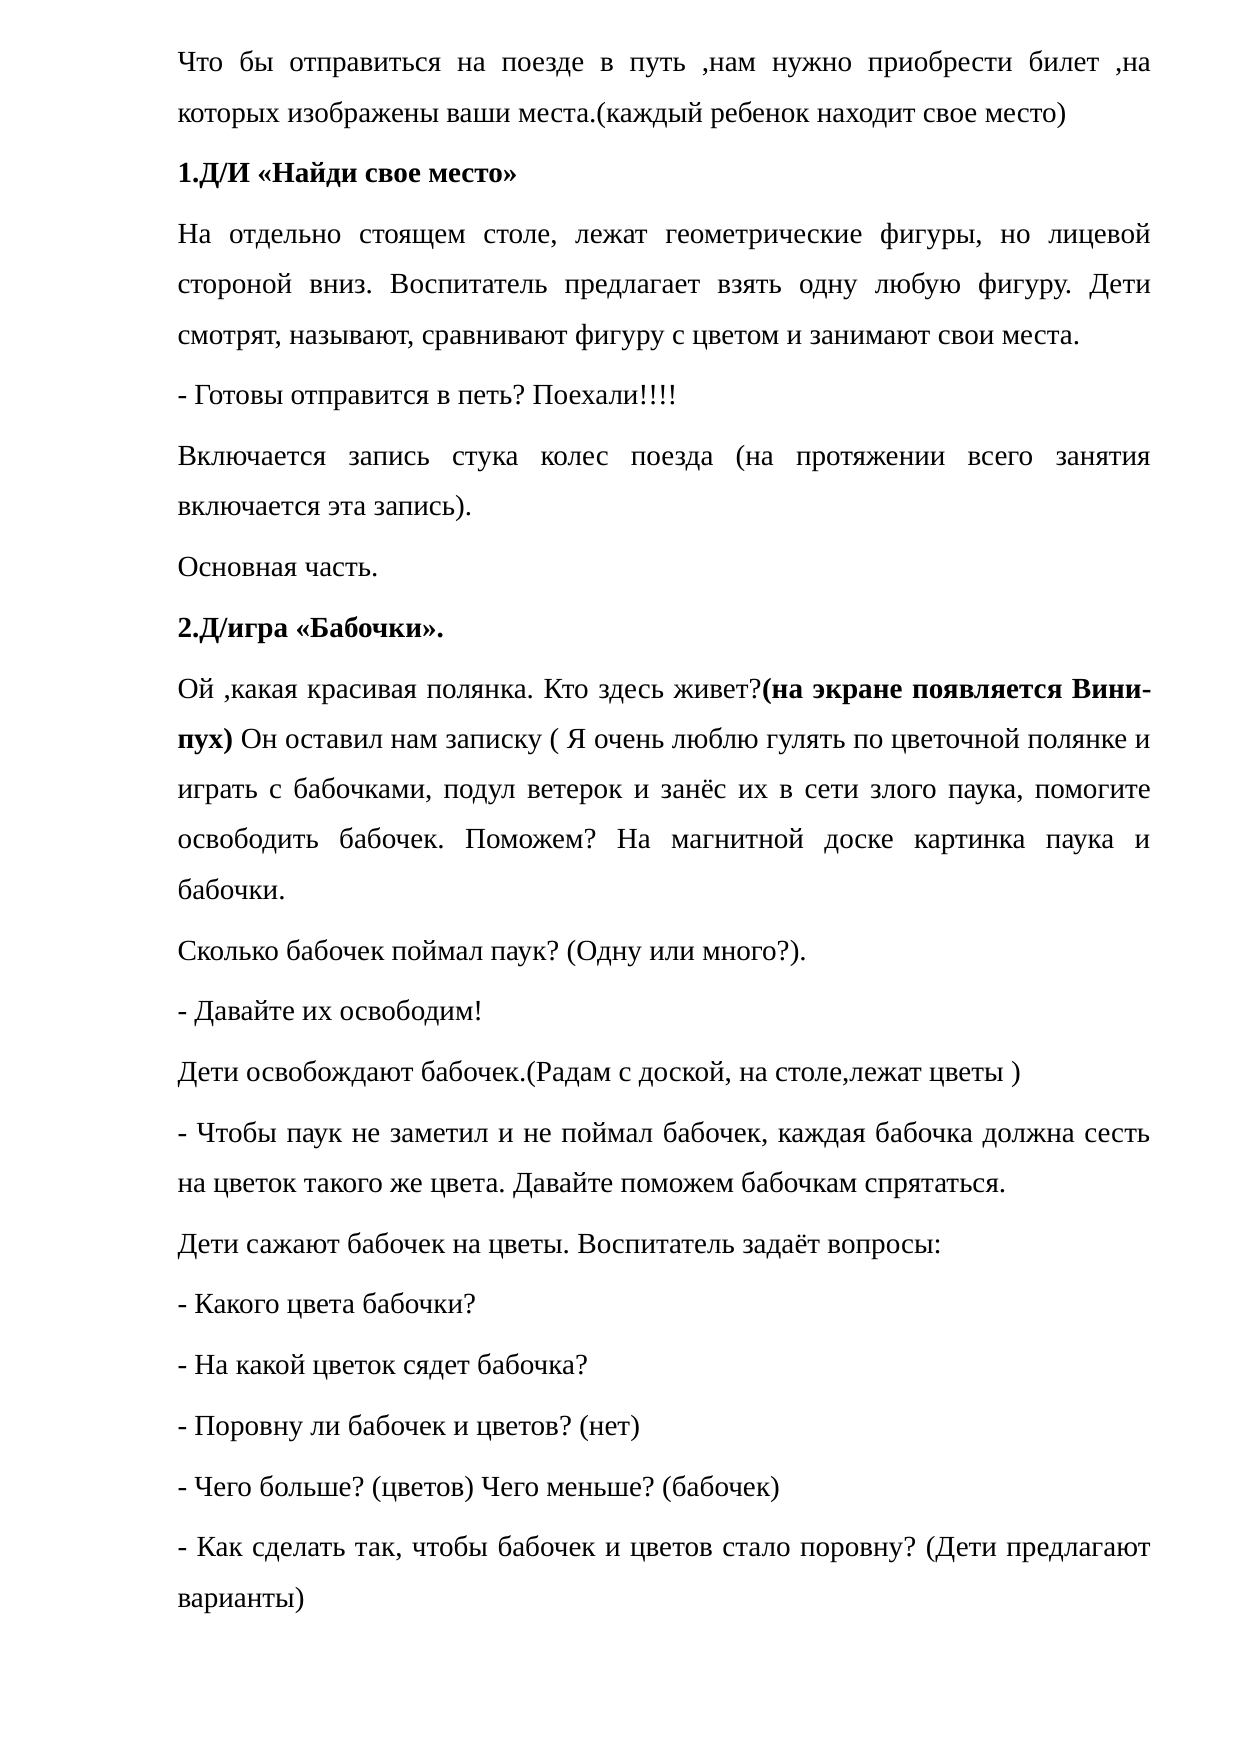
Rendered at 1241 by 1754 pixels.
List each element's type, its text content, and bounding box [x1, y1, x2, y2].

text Что бы отправиться на поезде в путь ,нам нужно приобрести билет ,на которых изображены ваши места.(каждый ребенок находит свое место) [177, 44, 1152, 128]
text - На какой цветок сядет бабочка? [177, 1347, 1152, 1381]
text Дети освобождают бабочек.(Радам с доской, на столе,лежат цветы ) [177, 1054, 1152, 1088]
text Ой ,какая красивая полянка. Кто здесь живет?(на экране появляется Вини-пух) Он оставил нам записку ( Я очень люблю гулять по цветочной полянке и играть с бабочками, подул ветерок и занёс их в сети злого паука, помогите освободить бабочек. Поможем? На магнитной доске картинка паука и бабочки. [177, 671, 1152, 906]
text - Чего больше? (цветов) Чего меньше? (бабочек) [177, 1469, 1152, 1502]
text Основная часть. [177, 549, 1152, 583]
text 2.Д/игра «Бабочки». [177, 610, 1152, 643]
text 1.Д/И «Найди свое место» [177, 155, 1152, 189]
text - Как сделать так, чтобы бабочек и цветов стало поровну? (Дети предлагают варианты) [177, 1529, 1152, 1613]
text На отдельно стоящем столе, лежат геометрические фигуры, но лицевой стороной вниз. Воспитатель предлагает взять одну любую фигуру. Дети смотрят, называют, сравнивают фигуру с цветом и занимают свои места. [177, 216, 1152, 350]
text - Чтобы паук не заметил и не поймал бабочек, каждая бабочка должна сесть на цветок такого же цвета. Давайте поможем бабочкам спрятаться. [177, 1115, 1152, 1199]
text - Давайте их освободим! [177, 993, 1152, 1027]
text Дети сажают бабочек на цветы. Воспитатель задаёт вопросы: [177, 1226, 1152, 1259]
text - Поровну ли бабочек и цветов? (нет) [177, 1408, 1152, 1442]
text Включается запись стука колес поезда (на протяжении всего занятия включается эта запись). [177, 438, 1152, 522]
text - Какого цвета бабочки? [177, 1287, 1152, 1320]
text - Готовы отправится в петь? Поехали!!!! [177, 377, 1152, 411]
text Сколько бабочек поймал паук? (Одну или много?). [177, 933, 1152, 966]
